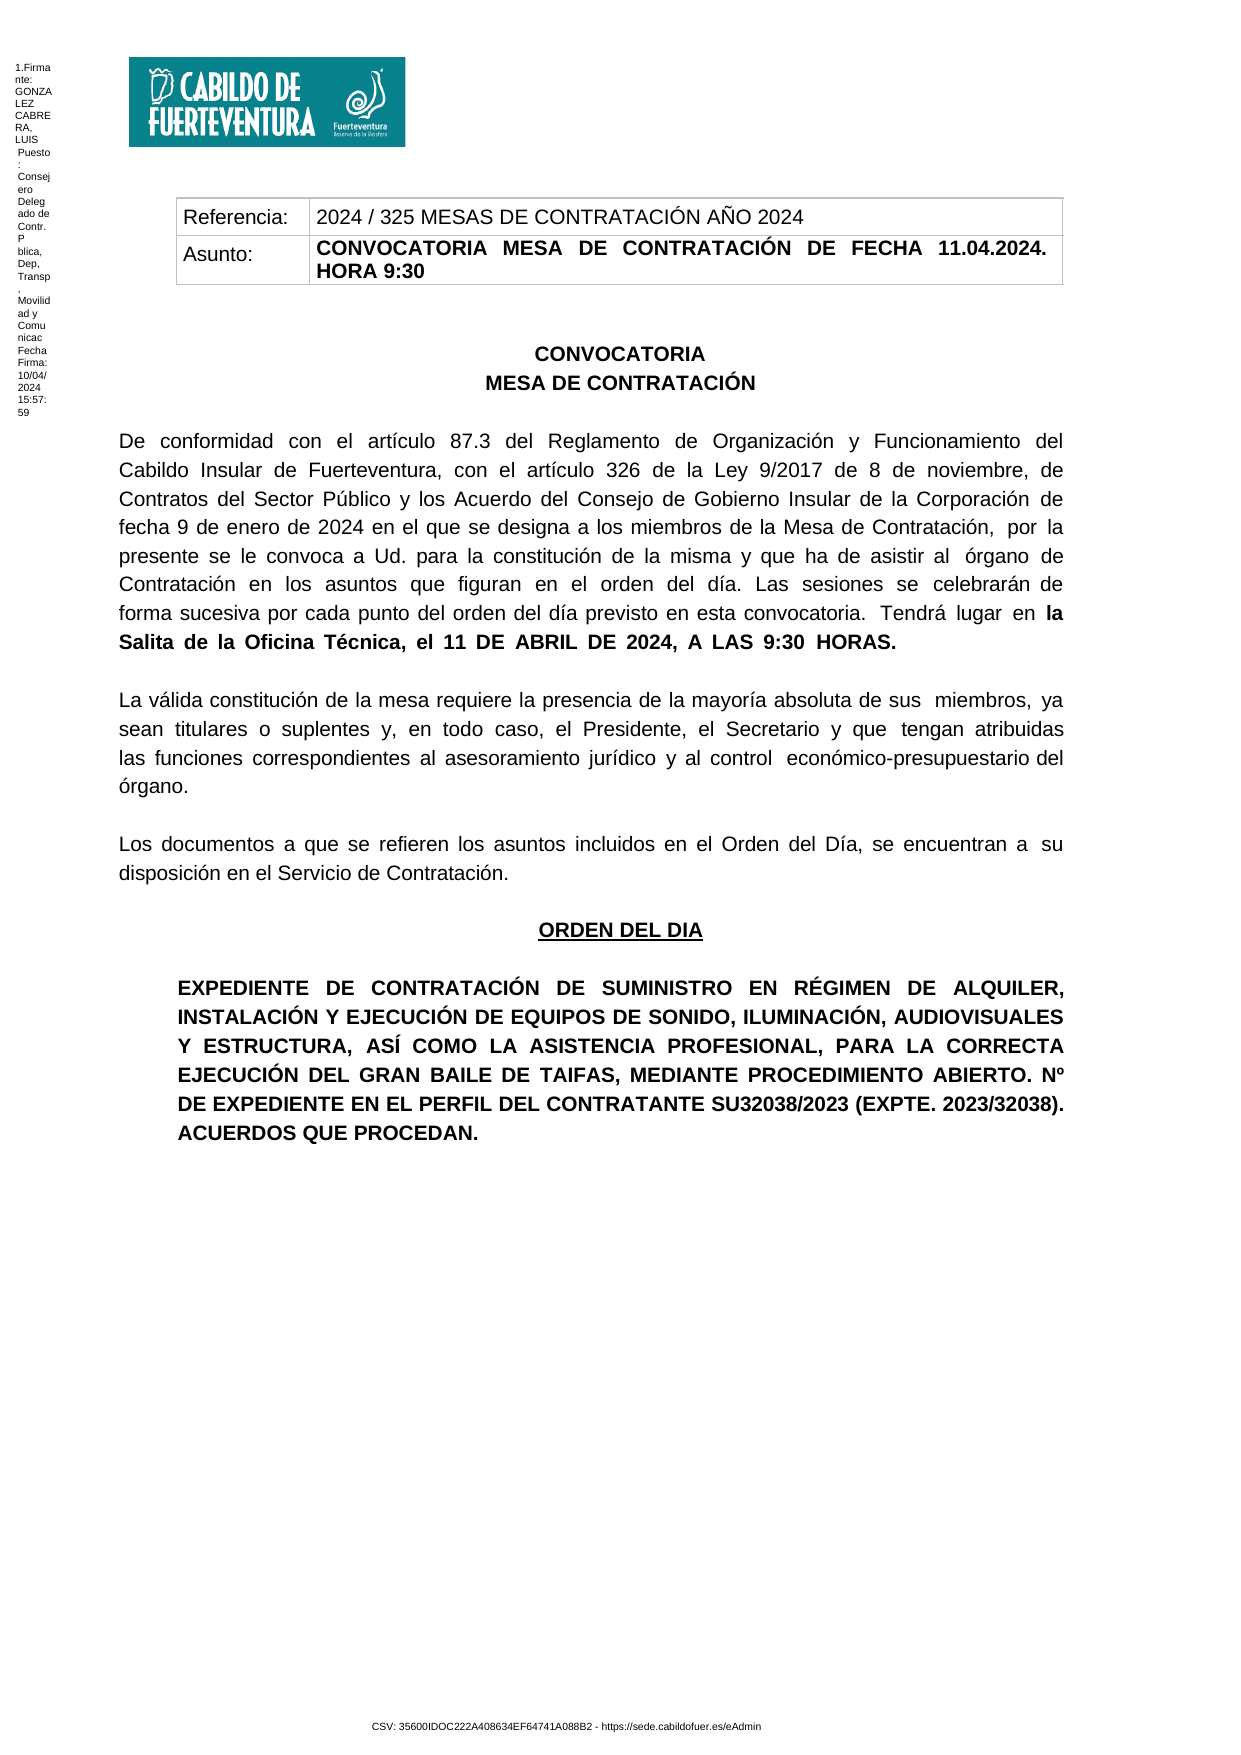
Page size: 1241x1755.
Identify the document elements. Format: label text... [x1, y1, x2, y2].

text La válida constitución de la mesa requiere la presencia de la mayoría absoluta de sus miembros, ya sean titulares o suplentes y, en todo caso, el Presidente, el Secretario y que tengan atribuidas las funciones correspondientes al asesoramiento jurídico y al control económico-presupuestario del órgano. [119, 687, 1064, 798]
text Los documentos a que se refieren los asuntos incluidos en el Orden del Día, se encuentran a su disposición en el Servicio de Contratación. [119, 832, 1064, 885]
text Puesto: Consejero Delegado de Contr. P blica, Dep, Transp, Movilidad y Comunicac Fecha Firma: 10/04/2024 15:57:59 [18, 146, 51, 418]
table_cell Asunto: [177, 236, 309, 283]
text 1.Firmante: GONZALEZ CABRERA, LUIS [15, 62, 52, 146]
table_header 2024 / 325 MESAS DE CONTRATACIÓN AÑO 2024 [310, 199, 1062, 234]
text CSV: 35600IDOC222A408634EF64741A088B2 - https://sede.cabildofuer.es/eAdmin [957, 1721, 1241, 1733]
table_header Referencia: [177, 199, 309, 234]
subtitle ORDEN DEL DIA [119, 918, 1123, 942]
table_cell CONVOCATORIA MESA DE CONTRATACIÓN DE FECHA 11.04.2024. HORA 9:30 [310, 236, 1062, 283]
subtitle CONVOCATORIA MESA DE CONTRATACIÓN [485, 342, 756, 395]
text EXPEDIENTE DE CONTRATACIÓN DE SUMINISTRO EN RÉGIMEN DE ALQUILER, INSTALACIÓN Y EJECUCIÓN DE EQUIPOS DE SONIDO, ILUMINACIÓN, AUDIOVISUALES Y ESTRUCTURA, ASÍ COMO LA ASISTENCIA PROFESIONAL, PARA LA CORRECTA EJECUCIÓN DEL GRAN BAILE DE TAIFAS, MEDIANTE PROCEDIMIENTO ABIERTO. Nº DE EXPEDIENTE EN EL PERFIL DEL CONTRATANTE SU32038/2023 (EXPTE. 2023/32038). ACUERDOS QUE PROCEDAN. [177, 976, 1064, 1145]
text De conformidad con el artículo 87.3 del Reglamento de Organización y Funcionamiento del Cabildo Insular de Fuerteventura, con el artículo 326 de la Ley 9/2017 de 8 de noviembre, de Contratos del Sector Público y los Acuerdo del Consejo de Gobierno Insular de la Corporación de fecha 9 de enero de 2024 en el que se designa a los miembros de la Mesa de Contratación, por la presente se le convoca a Ud. para la constitución de la misma y que ha de asistir al órgano de Contratación en los asuntos que figuran en el orden del día. Las sesiones se celebrarán de forma sucesiva por cada punto del orden del día previsto en esta convocatoria. Tendrá lugar en la Salita de la Oficina Técnica, el 11 DE ABRIL DE 2024, A LAS 9:30 HORAS. [119, 429, 1064, 654]
